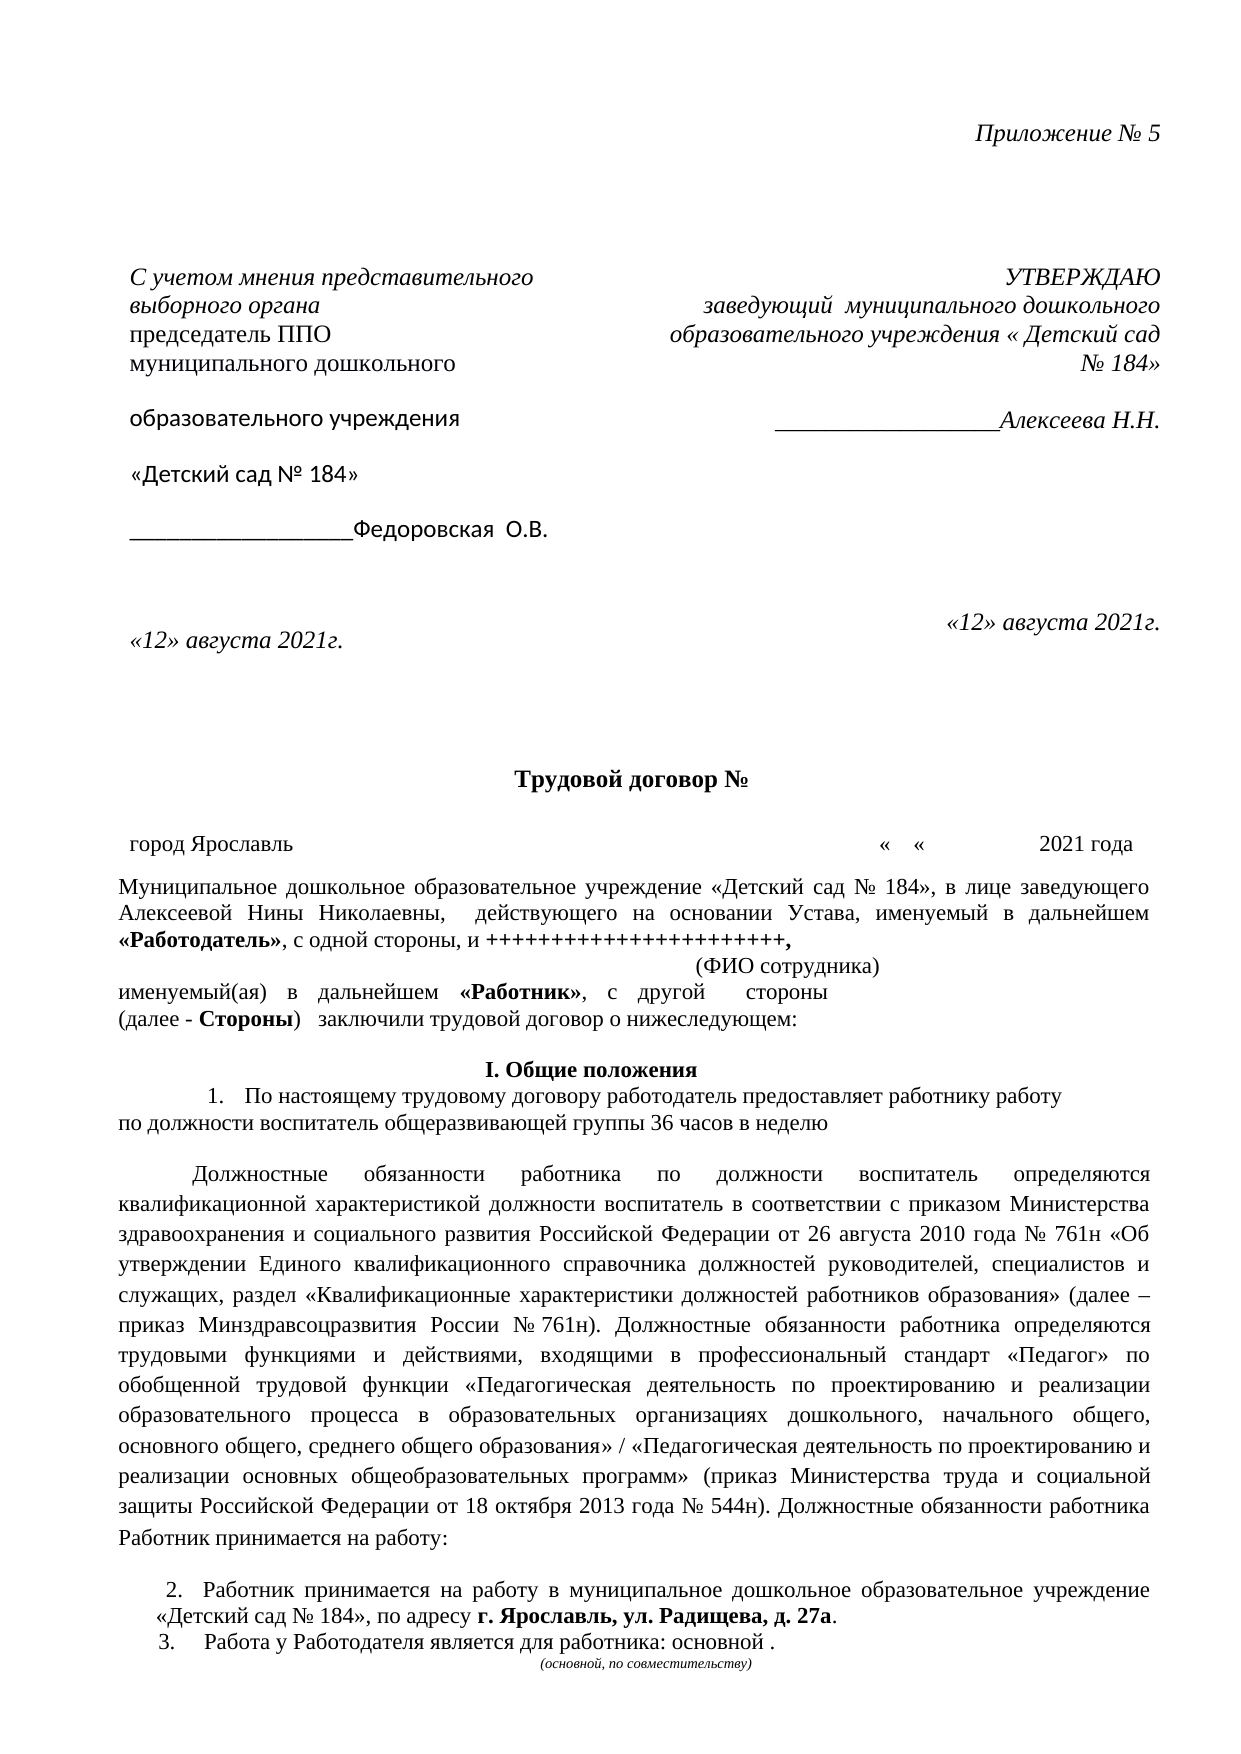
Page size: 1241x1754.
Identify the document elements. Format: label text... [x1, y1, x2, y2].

table_cell УТВЕРЖДАЮ заведующий муниципального дошкольного образовательного учреждения « Детский сад № 184» __________________Алексеева Н.Н. «12» августа 2021г. [646, 262, 1174, 654]
table_header « « 2021 года [631, 818, 1133, 873]
table_header город Ярославль [118, 818, 631, 873]
table_cell С учетом мнения представительного выборного органа председатель ППО муниципального дошкольного образовательного учреждения «Детский сад № 184» __________________Федоровская О.В. «12» августа 2021г. [118, 262, 646, 654]
table_header Приложение № 5 [646, 118, 1174, 233]
table_header [118, 118, 646, 233]
text по должности воспитатель общеразвивающей группы 36 часов в неделю [118, 1109, 1152, 1135]
text именуемый(ая) в дальнейшем «Работник», с другой стороны (далее - Стороны) заключили трудовой договор о нижеследующем: [118, 978, 1152, 1031]
text 3. Работа у Работодателя является для работника: основной . [118, 1628, 1152, 1655]
text (основной, по совместительству) [118, 1655, 1152, 1681]
subtitle I. Общие положения [118, 1056, 1152, 1082]
text (ФИО сотрудника) [118, 952, 1152, 978]
list По настоящему трудовому договору работодатель предоставляет работнику работу [133, 1082, 1152, 1109]
text Трудовой договор № [118, 764, 1152, 793]
table_cell [118, 233, 646, 262]
text Должностные обязанности работника по должности воспитатель определяются квалификационной характеристикой должности воспитатель в соответствии с приказом Министерства здравоохранения и социального развития Российской Федерации от 26 августа 2010 года № 761н «Об утверждении Единого квалификационного справочника должностей руководителей, специалистов и служащих, раздел «Квалификационные характеристики должностей работников образования» (далее – приказ Минздравсоцразвития России № 761н). Должностные обязанности работника определяются трудовыми функциями и действиями, входящими в профессиональный стандарт «Педагог» по обобщенной трудовой функции «Педагогическая деятельность по проектированию и реализации образовательного процесса в образовательных организациях дошкольного, начального общего, основного общего, среднего общего образования» / «Педагогическая деятельность по проектированию и реализации основных общеобразовательных программ» (приказ Министерства труда и социальной защиты Российской Федерации от 18 октября 2013 года № 544н). Должностные обязанности работника Работник принимается на работу: [118, 1160, 1152, 1551]
text Муниципальное дошкольное образовательное учреждение «Детский сад № 184», в лице заведующего Алексеевой Нины Николаевны, действующего на основании Устава, именуемый в дальнейшем «Работодатель», с одной стороны, и +++++++++++++++++++++++, [118, 873, 1152, 952]
table_cell [646, 233, 1174, 262]
text 2. Работник принимается на работу в муниципальное дошкольное образовательное учреждение «Детский сад № 184», по адресу г. Ярославль, ул. Радищева, д. 27а. [156, 1576, 1152, 1628]
